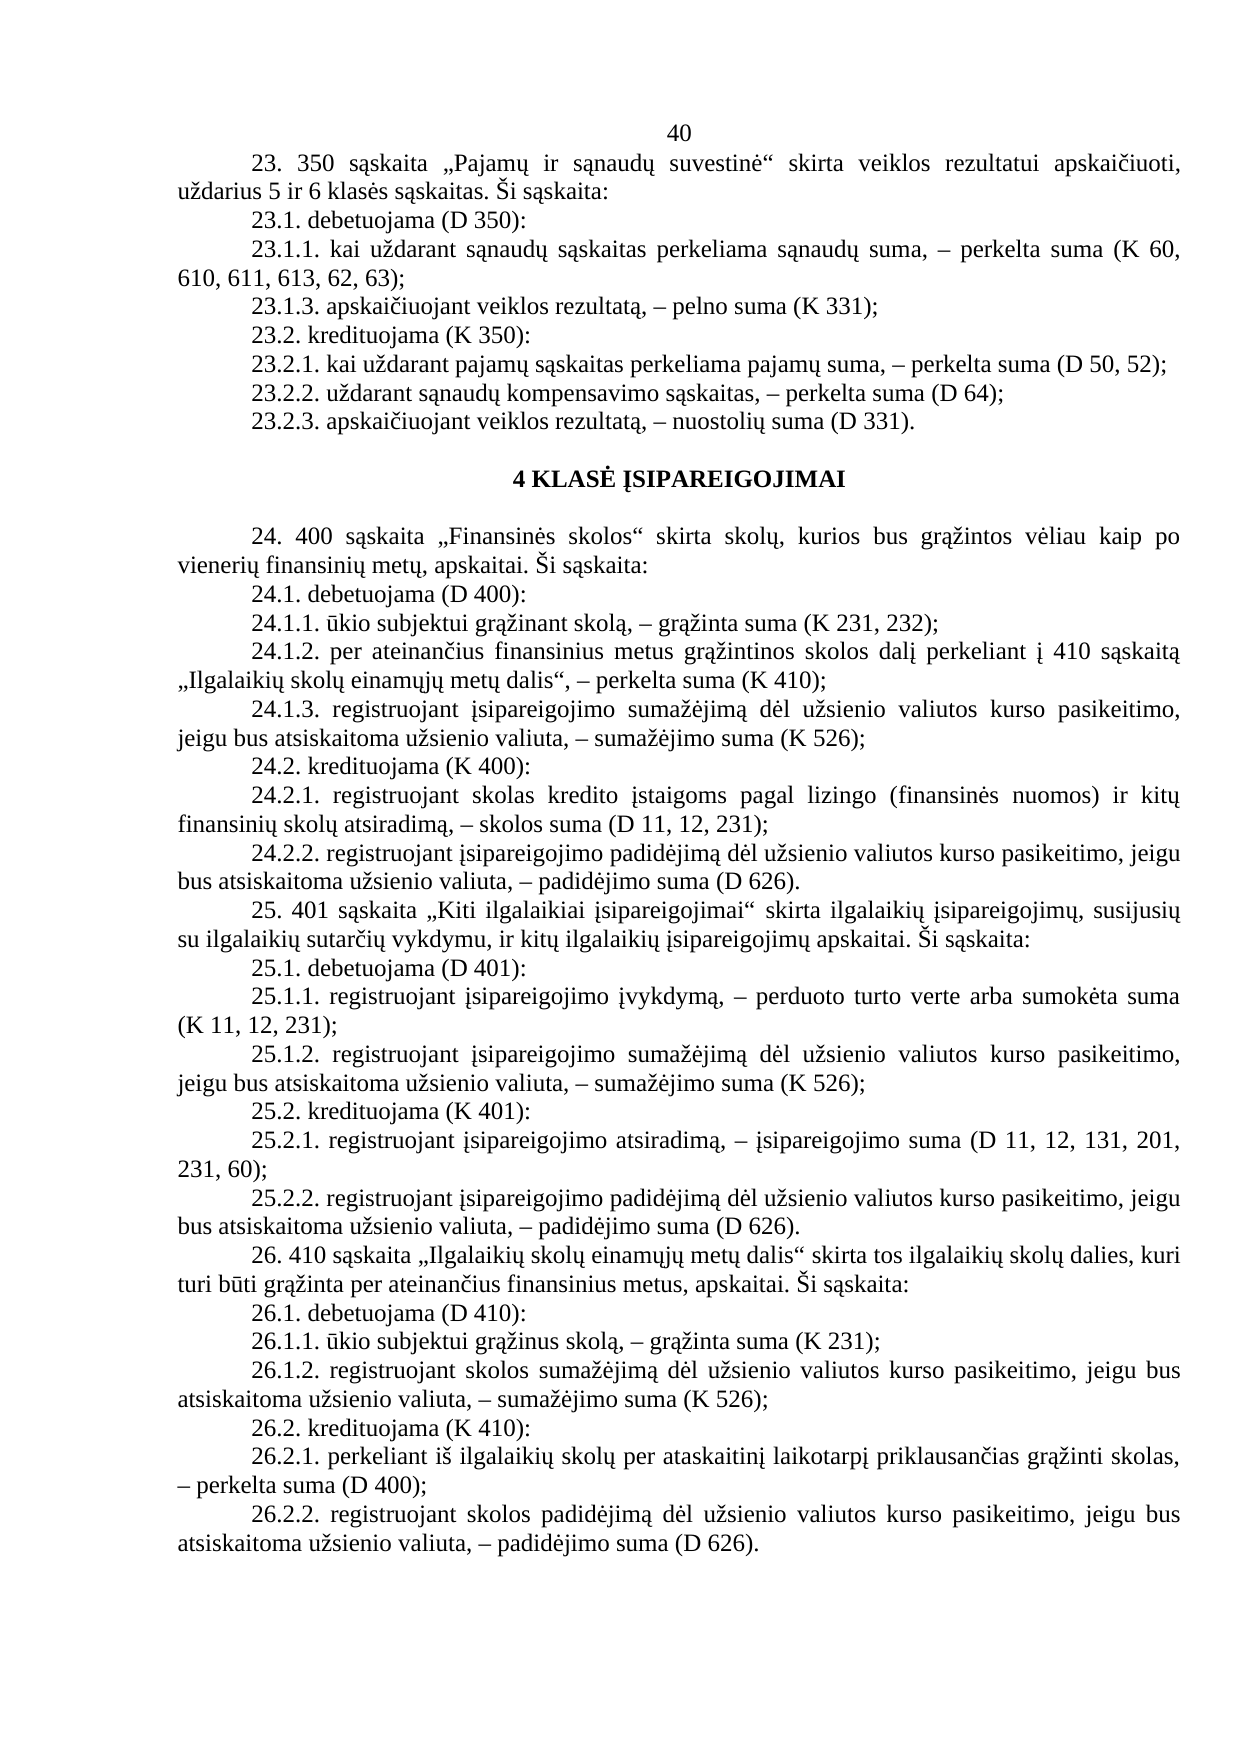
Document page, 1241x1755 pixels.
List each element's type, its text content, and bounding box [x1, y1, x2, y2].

text 24. 400 sąskaita „Finansinės skolos“ skirta skolų, kurios bus grąžintos vėliau kaip po vienerių finansinių metų, apskaitai. Ši sąskaita: [177, 521, 1181, 579]
text 23.2.3. apskaičiuojant veiklos rezultatą, – nuostolių suma (D 331). [177, 406, 1181, 435]
text 25. 401 sąskaita „Kiti ilgalaikiai įsipareigojimai“ skirta ilgalaikių įsipareigojimų, susijusių su ilgalaikių sutarčių vykdymu, ir kitų ilgalaikių įsipareigojimų apskaitai. Ši sąskaita: [177, 895, 1181, 953]
text 24.2.1. registruojant skolas kredito įstaigoms pagal lizingo (finansinės nuomos) ir kitų finansinių skolų atsiradimą, – skolos suma (D 11, 12, 231); [177, 780, 1181, 838]
text 25.1.1. registruojant įsipareigojimo įvykdymą, – perduoto turto verte arba sumokėta suma (K 11, 12, 231); [177, 981, 1181, 1039]
text 24.1.1. ūkio subjektui grąžinant skolą, – grąžinta suma (K 231, 232); [177, 608, 1181, 636]
text 23.1. debetuojama (D 350): [177, 205, 1181, 234]
text 24.1.3. registruojant įsipareigojimo sumažėjimą dėl užsienio valiutos kurso pasikeitimo, jeigu bus atsiskaitoma užsienio valiuta, – sumažėjimo suma (K 526); [177, 694, 1181, 751]
text 25.2. kredituojama (K 401): [177, 1096, 1181, 1125]
text 25.2.1. registruojant įsipareigojimo atsiradimą, – įsipareigojimo suma (D 11, 12, 131, 201, 231, 60); [177, 1125, 1181, 1183]
text 25.1.2. registruojant įsipareigojimo sumažėjimą dėl užsienio valiutos kurso pasikeitimo, jeigu bus atsiskaitoma užsienio valiuta, – sumažėjimo suma (K 526); [177, 1039, 1181, 1096]
text 4 KLASĖ ĮSIPAREIGOJIMAI [177, 464, 1181, 493]
text 25.2.2. registruojant įsipareigojimo padidėjimą dėl užsienio valiutos kurso pasikeitimo, jeigu bus atsiskaitoma užsienio valiuta, – padidėjimo suma (D 626). [177, 1183, 1181, 1240]
text 23.2.2. uždarant sąnaudų kompensavimo sąskaitas, – perkelta suma (D 64); [177, 378, 1181, 406]
text 23.2. kredituojama (K 350): [177, 320, 1181, 349]
text 25.1. debetuojama (D 401): [177, 953, 1181, 981]
text 23.2.1. kai uždarant pajamų sąskaitas perkeliama pajamų suma, – perkelta suma (D 50, 52); [177, 349, 1181, 378]
text 24.2.2. registruojant įsipareigojimo padidėjimą dėl užsienio valiutos kurso pasikeitimo, jeigu bus atsiskaitoma užsienio valiuta, – padidėjimo suma (D 626). [177, 838, 1181, 895]
text 23. 350 sąskaita „Pajamų ir sąnaudų suvestinė“ skirta veiklos rezultatui apskaičiuoti, uždarius 5 ir 6 klasės sąskaitas. Ši sąskaita: [177, 148, 1181, 205]
text 24.1.2. per ateinančius finansinius metus grąžintinos skolos dalį perkeliant į 410 sąskaitą „Ilgalaikių skolų einamųjų metų dalis“, – perkelta suma (K 410); [177, 636, 1181, 694]
text 24.1. debetuojama (D 400): [177, 579, 1181, 608]
text 26.1. debetuojama (D 410): [177, 1298, 1181, 1326]
text 26.2. kredituojama (K 410): [177, 1413, 1181, 1441]
text 26.2.2. registruojant skolos padidėjimą dėl užsienio valiutos kurso pasikeitimo, jeigu bus atsiskaitoma užsienio valiuta, – padidėjimo suma (D 626). [177, 1499, 1181, 1556]
text 26.1.2. registruojant skolos sumažėjimą dėl užsienio valiutos kurso pasikeitimo, jeigu bus atsiskaitoma užsienio valiuta, – sumažėjimo suma (K 526); [177, 1355, 1181, 1413]
text 26.1.1. ūkio subjektui grąžinus skolą, – grąžinta suma (K 231); [177, 1326, 1181, 1355]
text 26.2.1. perkeliant iš ilgalaikių skolų per ataskaitinį laikotarpį priklausančias grąžinti skolas, – perkelta suma (D 400); [177, 1441, 1181, 1499]
text 24.2. kredituojama (K 400): [177, 751, 1181, 780]
text 23.1.3. apskaičiuojant veiklos rezultatą, – pelno suma (K 331); [177, 291, 1181, 320]
text 26. 410 sąskaita „Ilgalaikių skolų einamųjų metų dalis“ skirta tos ilgalaikių skolų dalies, kuri turi būti grąžinta per ateinančius finansinius metus, apskaitai. Ši sąskaita: [177, 1240, 1181, 1298]
text 23.1.1. kai uždarant sąnaudų sąskaitas perkeliama sąnaudų suma, – perkelta suma (K 60, 610, 611, 613, 62, 63); [177, 234, 1181, 291]
